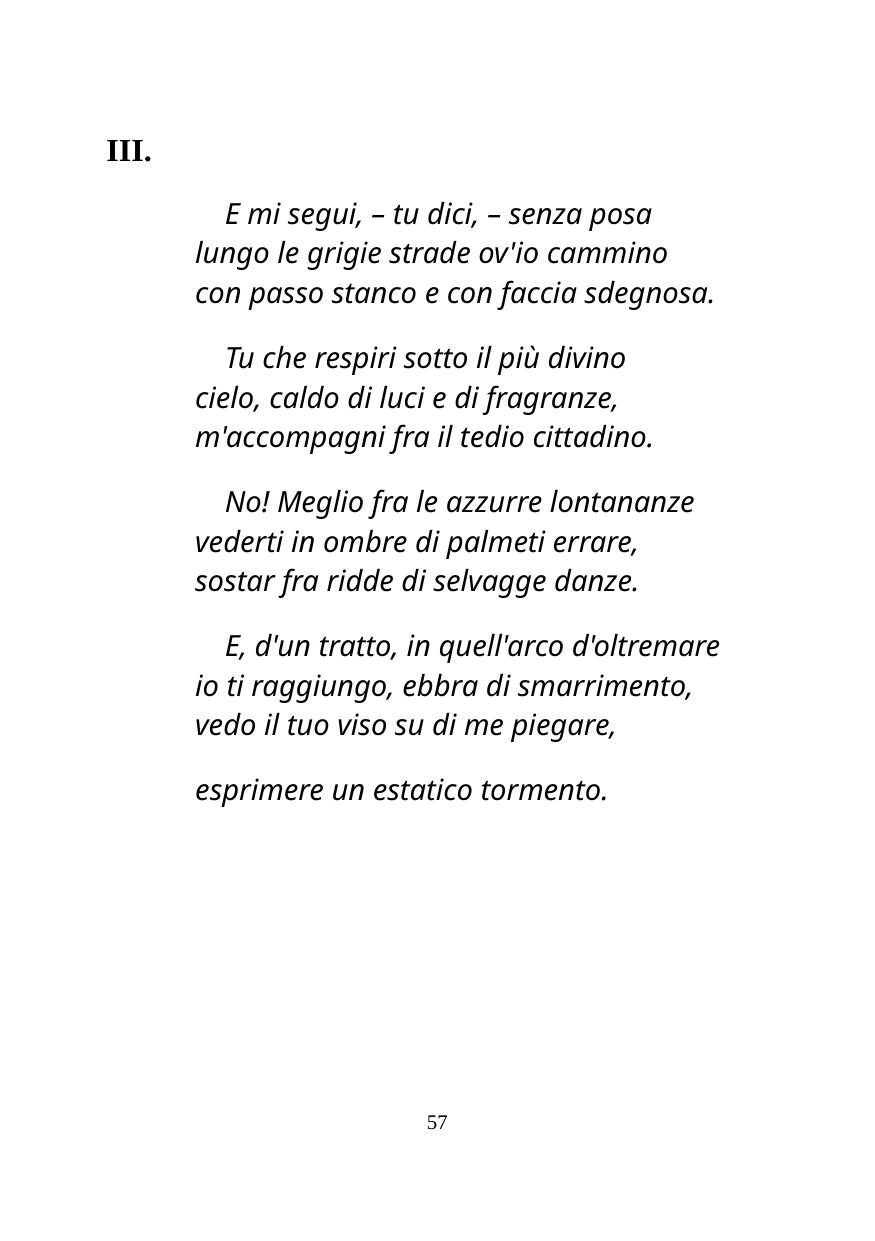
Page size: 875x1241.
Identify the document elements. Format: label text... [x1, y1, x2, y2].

text E mi segui, – tu dici, – senza posa lungo le grigie strade ov'io cammino con passo stanco e con faccia sdegnosa. [195, 193, 768, 312]
text No! Meglio fra le azzurre lontananze vederti in ombre di palmeti errare, sostar fra ridde di selvagge danze. [195, 481, 768, 600]
text esprimere un estatico tormento. [195, 769, 768, 809]
subtitle III. [106, 131, 768, 168]
text E, d'un tratto, in quell'arco d'oltremare io ti raggiungo, ebbra di smarrimento, vedo il tuo viso su di me piegare, [195, 625, 768, 744]
text Tu che respiri sotto il più divino cielo, caldo di luci e di fragranze, m'accompagni fra il tedio cittadino. [195, 337, 768, 456]
